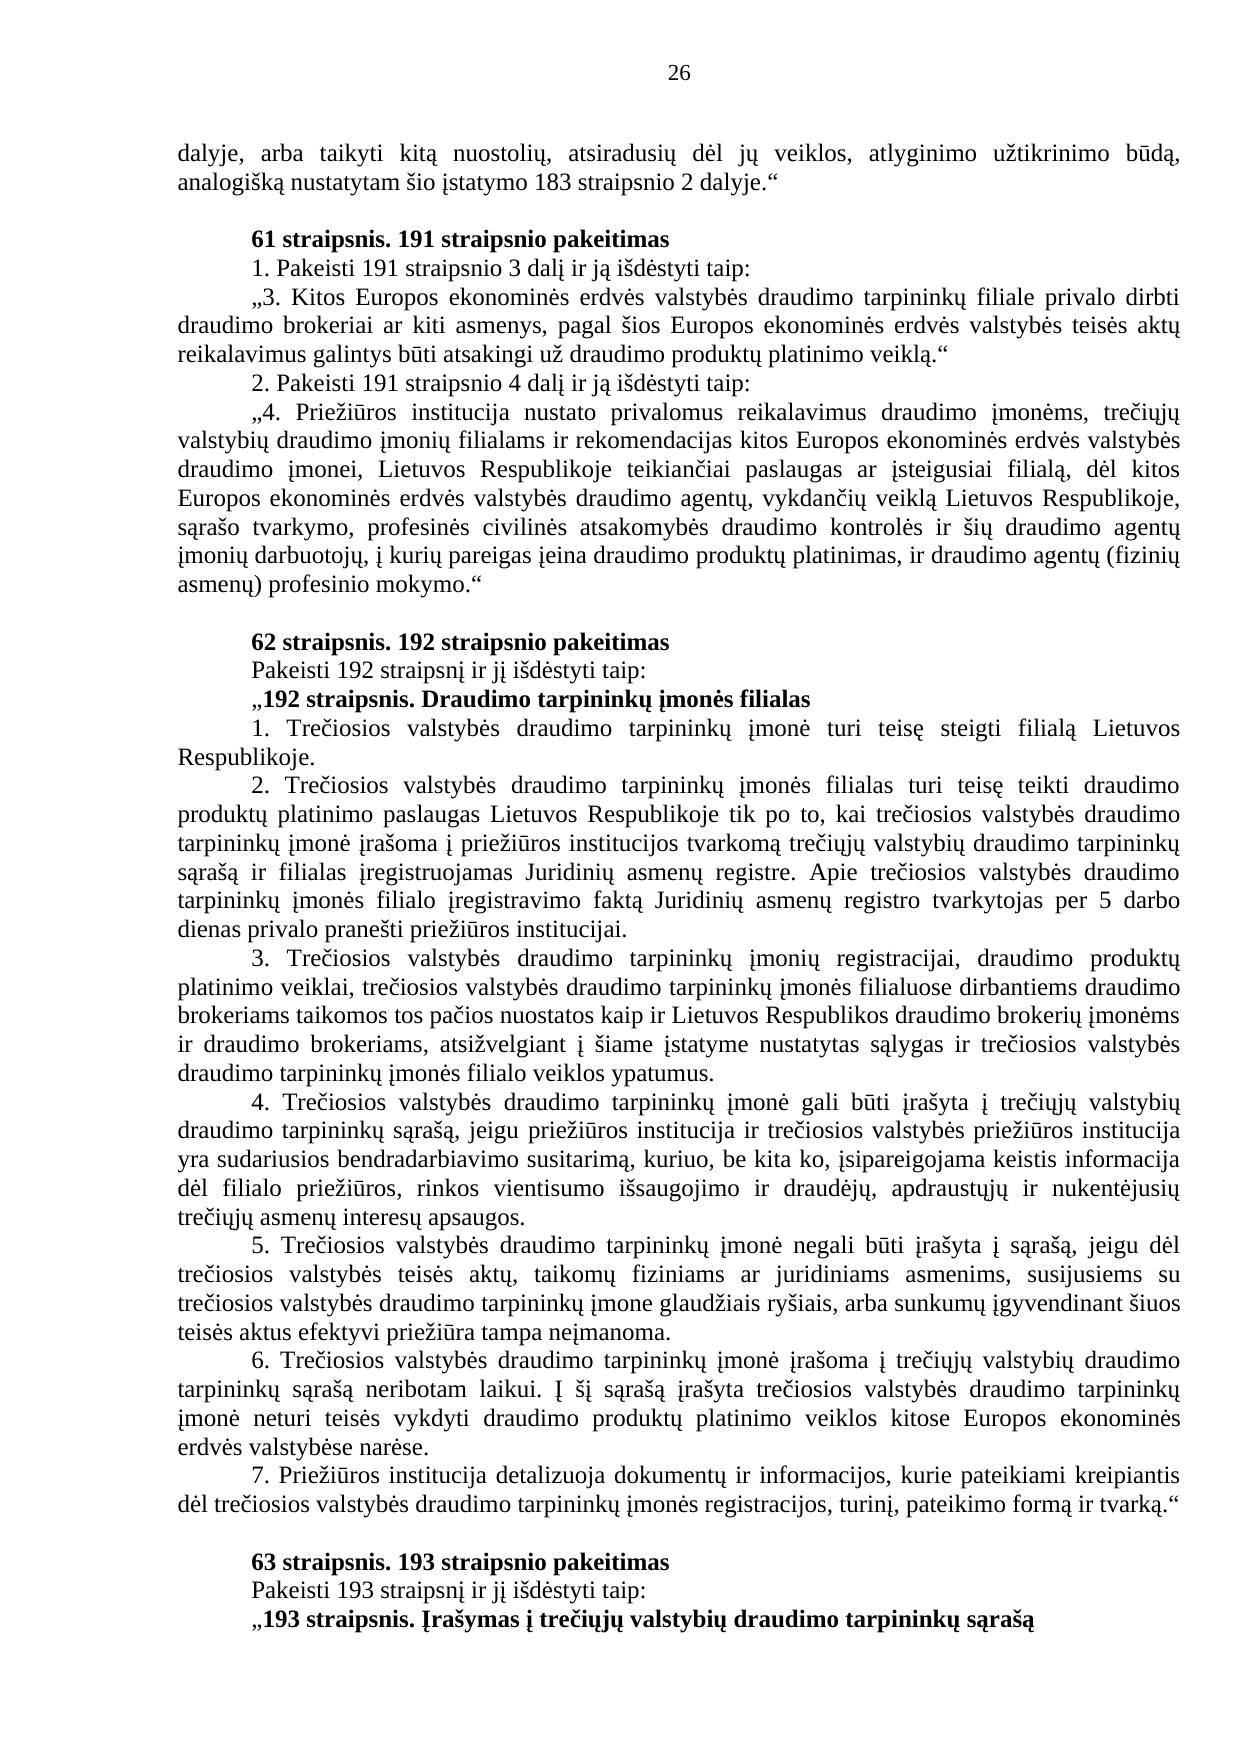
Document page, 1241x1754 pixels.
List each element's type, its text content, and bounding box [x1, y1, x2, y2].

text 2. Pakeisti 191 straipsnio 4 dalį ir ją išdėstyti taip: [177, 368, 1181, 397]
text „4. Priežiūros institucija nustato privalomus reikalavimus draudimo įmonėms, trečiųjų valstybių draudimo įmonių filialams ir rekomendacijas kitos Europos ekonominės erdvės valstybės draudimo įmonei, Lietuvos Respublikoje teikiančiai paslaugas ar įsteigusiai filialą, dėl kitos Europos ekonominės erdvės valstybės draudimo agentų, vykdančių veiklą Lietuvos Respublikoje, sąrašo tvarkymo, profesinės civilinės atsakomybės draudimo kontrolės ir šių draudimo agentų įmonių darbuotojų, į kurių pareigas įeina draudimo produktų platinimas, ir draudimo agentų (fizinių asmenų) profesinio mokymo.“ [177, 397, 1181, 598]
text Pakeisti 192 straipsnį ir jį išdėstyti taip: [177, 656, 1181, 684]
text 1. Pakeisti 191 straipsnio 3 dalį ir ją išdėstyti taip: [177, 253, 1181, 282]
text „193 straipsnis. Įrašymas į trečiųjų valstybių draudimo tarpininkų sąrašą [251, 1604, 1181, 1633]
text 7. Priežiūros institucija detalizuoja dokumentų ir informacijos, kurie pateikiami kreipiantis dėl trečiosios valstybės draudimo tarpininkų įmonės registracijos, turinį, pateikimo formą ir tvarką.“ [177, 1461, 1181, 1518]
text „192 straipsnis. Draudimo tarpininkų įmonės filialas [251, 684, 1181, 713]
text 1. Trečiosios valstybės draudimo tarpininkų įmonė turi teisę steigti filialą Lietuvos Respublikoje. [177, 713, 1181, 771]
text 3. Trečiosios valstybės draudimo tarpininkų įmonių registracijai, draudimo produktų platinimo veiklai, trečiosios valstybės draudimo tarpininkų įmonės filialuose dirbantiems draudimo brokeriams taikomos tos pačios nuostatos kaip ir Lietuvos Respublikos draudimo brokerių įmonėms ir draudimo brokeriams, atsižvelgiant į šiame įstatyme nustatytas sąlygas ir trečiosios valstybės draudimo tarpininkų įmonės filialo veiklos ypatumus. [177, 943, 1181, 1087]
text 61 straipsnis. 191 straipsnio pakeitimas [177, 224, 1181, 253]
text dalyje, arba taikyti kitą nuostolių, atsiradusių dėl jų veiklos, atlyginimo užtikrinimo būdą, analogišką nustatytam šio įstatymo 183 straipsnio 2 dalyje.“ [177, 138, 1181, 196]
text 5. Trečiosios valstybės draudimo tarpininkų įmonė negali būti įrašyta į sąrašą, jeigu dėl trečiosios valstybės teisės aktų, taikomų fiziniams ar juridiniams asmenims, susijusiems su trečiosios valstybės draudimo tarpininkų įmone glaudžiais ryšiais, arba sunkumų įgyvendinant šiuos teisės aktus efektyvi priežiūra tampa neįmanoma. [177, 1231, 1181, 1346]
text „3. Kitos Europos ekonominės erdvės valstybės draudimo tarpininkų filiale privalo dirbti draudimo brokeriai ar kiti asmenys, pagal šios Europos ekonominės erdvės valstybės teisės aktų reikalavimus galintys būti atsakingi už draudimo produktų platinimo veiklą.“ [177, 282, 1181, 368]
text 63 straipsnis. 193 straipsnio pakeitimas [177, 1547, 1181, 1576]
text 4. Trečiosios valstybės draudimo tarpininkų įmonė gali būti įrašyta į trečiųjų valstybių draudimo tarpininkų sąrašą, jeigu priežiūros institucija ir trečiosios valstybės priežiūros institucija yra sudariusios bendradarbiavimo susitarimą, kuriuo, be kita ko, įsipareigojama keistis informacija dėl filialo priežiūros, rinkos vientisumo išsaugojimo ir draudėjų, apdraustųjų ir nukentėjusių trečiųjų asmenų interesų apsaugos. [177, 1087, 1181, 1231]
text 62 straipsnis. 192 straipsnio pakeitimas [177, 627, 1181, 656]
text Pakeisti 193 straipsnį ir jį išdėstyti taip: [177, 1576, 1181, 1604]
text 6. Trečiosios valstybės draudimo tarpininkų įmonė įrašoma į trečiųjų valstybių draudimo tarpininkų sąrašą neribotam laikui. Į šį sąrašą įrašyta trečiosios valstybės draudimo tarpininkų įmonė neturi teisės vykdyti draudimo produktų platinimo veiklos kitose Europos ekonominės erdvės valstybėse narėse. [177, 1346, 1181, 1461]
text 2. Trečiosios valstybės draudimo tarpininkų įmonės filialas turi teisę teikti draudimo produktų platinimo paslaugas Lietuvos Respublikoje tik po to, kai trečiosios valstybės draudimo tarpininkų įmonė įrašoma į priežiūros institucijos tvarkomą trečiųjų valstybių draudimo tarpininkų sąrašą ir filialas įregistruojamas Juridinių asmenų registre. Apie trečiosios valstybės draudimo tarpininkų įmonės filialo įregistravimo faktą Juridinių asmenų registro tvarkytojas per 5 darbo dienas privalo pranešti priežiūros institucijai. [177, 771, 1181, 943]
